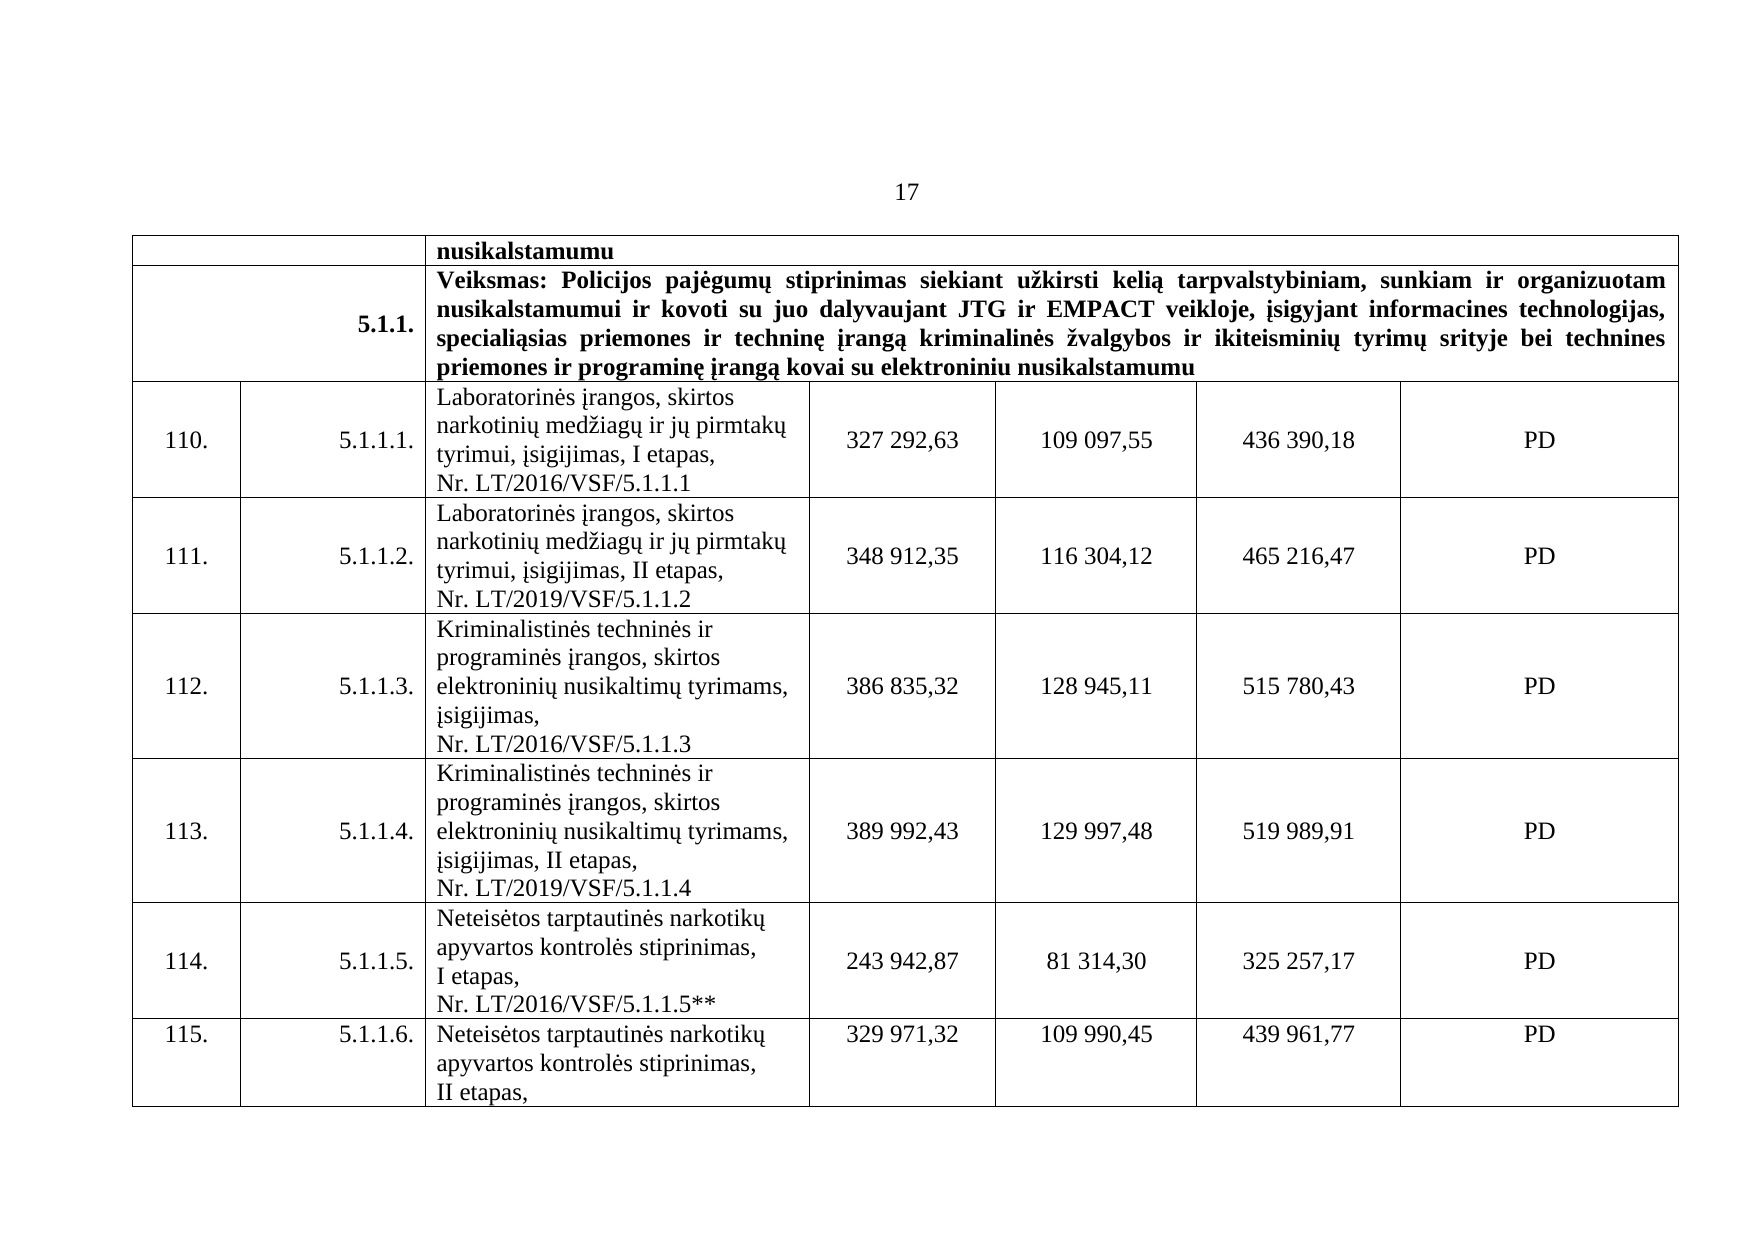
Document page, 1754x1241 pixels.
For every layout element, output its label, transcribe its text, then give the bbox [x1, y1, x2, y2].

table_cell 439 961,77 [1197, 1019, 1400, 1106]
table_cell 519 989,91 [1197, 759, 1400, 902]
table_cell 386 835,32 [810, 614, 995, 757]
table_cell 109 097,55 [996, 382, 1196, 497]
table_cell [133, 236, 425, 264]
table_cell PD [1401, 614, 1678, 757]
table_cell PD [1401, 1019, 1678, 1106]
table_cell 436 390,18 [1197, 382, 1400, 497]
table_cell 243 942,87 [810, 903, 995, 1018]
table_cell [1679, 613, 1684, 757]
table_cell [1679, 758, 1684, 902]
table_cell Laboratorinės įrangos, skirtos narkotinių medžiagų ir jų pirmtakų tyrimui, įsigijimas, II etapas, Nr. LT/2019/VSF/5.1.1.2 [426, 498, 809, 613]
table_cell nusikalstamumu [426, 236, 1678, 264]
table_cell 5.1.1.5. [241, 903, 425, 1018]
table_cell 81 314,30 [996, 903, 1196, 1018]
table_cell Kriminalistinės techninės ir programinės įrangos, skirtos elektroninių nusikaltimų tyrimams, įsigijimas, Nr. LT/2016/VSF/5.1.1.3 [426, 614, 809, 757]
table_cell 5.1.1.2. [241, 498, 425, 613]
table_cell PD [1401, 382, 1678, 497]
table_cell [1679, 1018, 1684, 1106]
table_cell 515 780,43 [1197, 614, 1400, 757]
table_cell 389 992,43 [810, 759, 995, 902]
table_cell 5.1.1. [133, 266, 425, 381]
table_cell 111. [133, 498, 240, 613]
table_cell 5.1.1.4. [241, 759, 425, 902]
table_cell Veiksmas: Policijos pajėgumų stiprinimas siekiant užkirsti kelią tarpvalstybiniam, sunkiam ir organizuotam nusikalstamumui ir kovoti su juo dalyvaujant JTG ir EMPACT veikloje, įsigyjant informacines technologijas, specialiąsias priemones ir techninę įrangą kriminalinės žvalgybos ir ikiteisminių tyrimų srityje bei technines priemones ir programinę įrangą kovai su elektroniniu nusikalstamumu [426, 266, 1678, 381]
table_cell 327 292,63 [810, 382, 995, 497]
table_cell 128 945,11 [996, 614, 1196, 757]
table_cell [1679, 265, 1684, 381]
table_cell 465 216,47 [1197, 498, 1400, 613]
table_cell 329 971,32 [810, 1019, 995, 1106]
table_cell 325 257,17 [1197, 903, 1400, 1018]
table_cell PD [1401, 903, 1678, 1018]
table_cell 109 990,45 [996, 1019, 1196, 1106]
table_cell Kriminalistinės techninės ir programinės įrangos, skirtos elektroninių nusikaltimų tyrimams, įsigijimas, II etapas, Nr. LT/2019/VSF/5.1.1.4 [426, 759, 809, 902]
table_cell PD [1401, 759, 1678, 902]
table_cell [1679, 902, 1684, 1018]
table_cell 115. [133, 1019, 240, 1106]
table_cell PD [1401, 498, 1678, 613]
table_cell 5.1.1.6. [241, 1019, 425, 1106]
table_cell 5.1.1.3. [241, 614, 425, 757]
table_cell 348 912,35 [810, 498, 995, 613]
table_cell 114. [133, 903, 240, 1018]
table_cell [1679, 381, 1684, 497]
table_cell 5.1.1.1. [241, 382, 425, 497]
table_cell Neteisėtos tarptautinės narkotikų apyvartos kontrolės stiprinimas, I etapas, Nr. LT/2016/VSF/5.1.1.5** [426, 903, 809, 1018]
table_cell [1679, 235, 1684, 264]
table_cell 113. [133, 759, 240, 902]
table_cell 129 997,48 [996, 759, 1196, 902]
table_cell Neteisėtos tarptautinės narkotikų apyvartos kontrolės stiprinimas, II etapas, [426, 1019, 809, 1106]
table_cell [1679, 497, 1684, 613]
table_cell 116 304,12 [996, 498, 1196, 613]
table_cell 110. [133, 382, 240, 497]
table_cell Laboratorinės įrangos, skirtos narkotinių medžiagų ir jų pirmtakų tyrimui, įsigijimas, I etapas, Nr. LT/2016/VSF/5.1.1.1 [426, 382, 809, 497]
table_cell 112. [133, 614, 240, 757]
